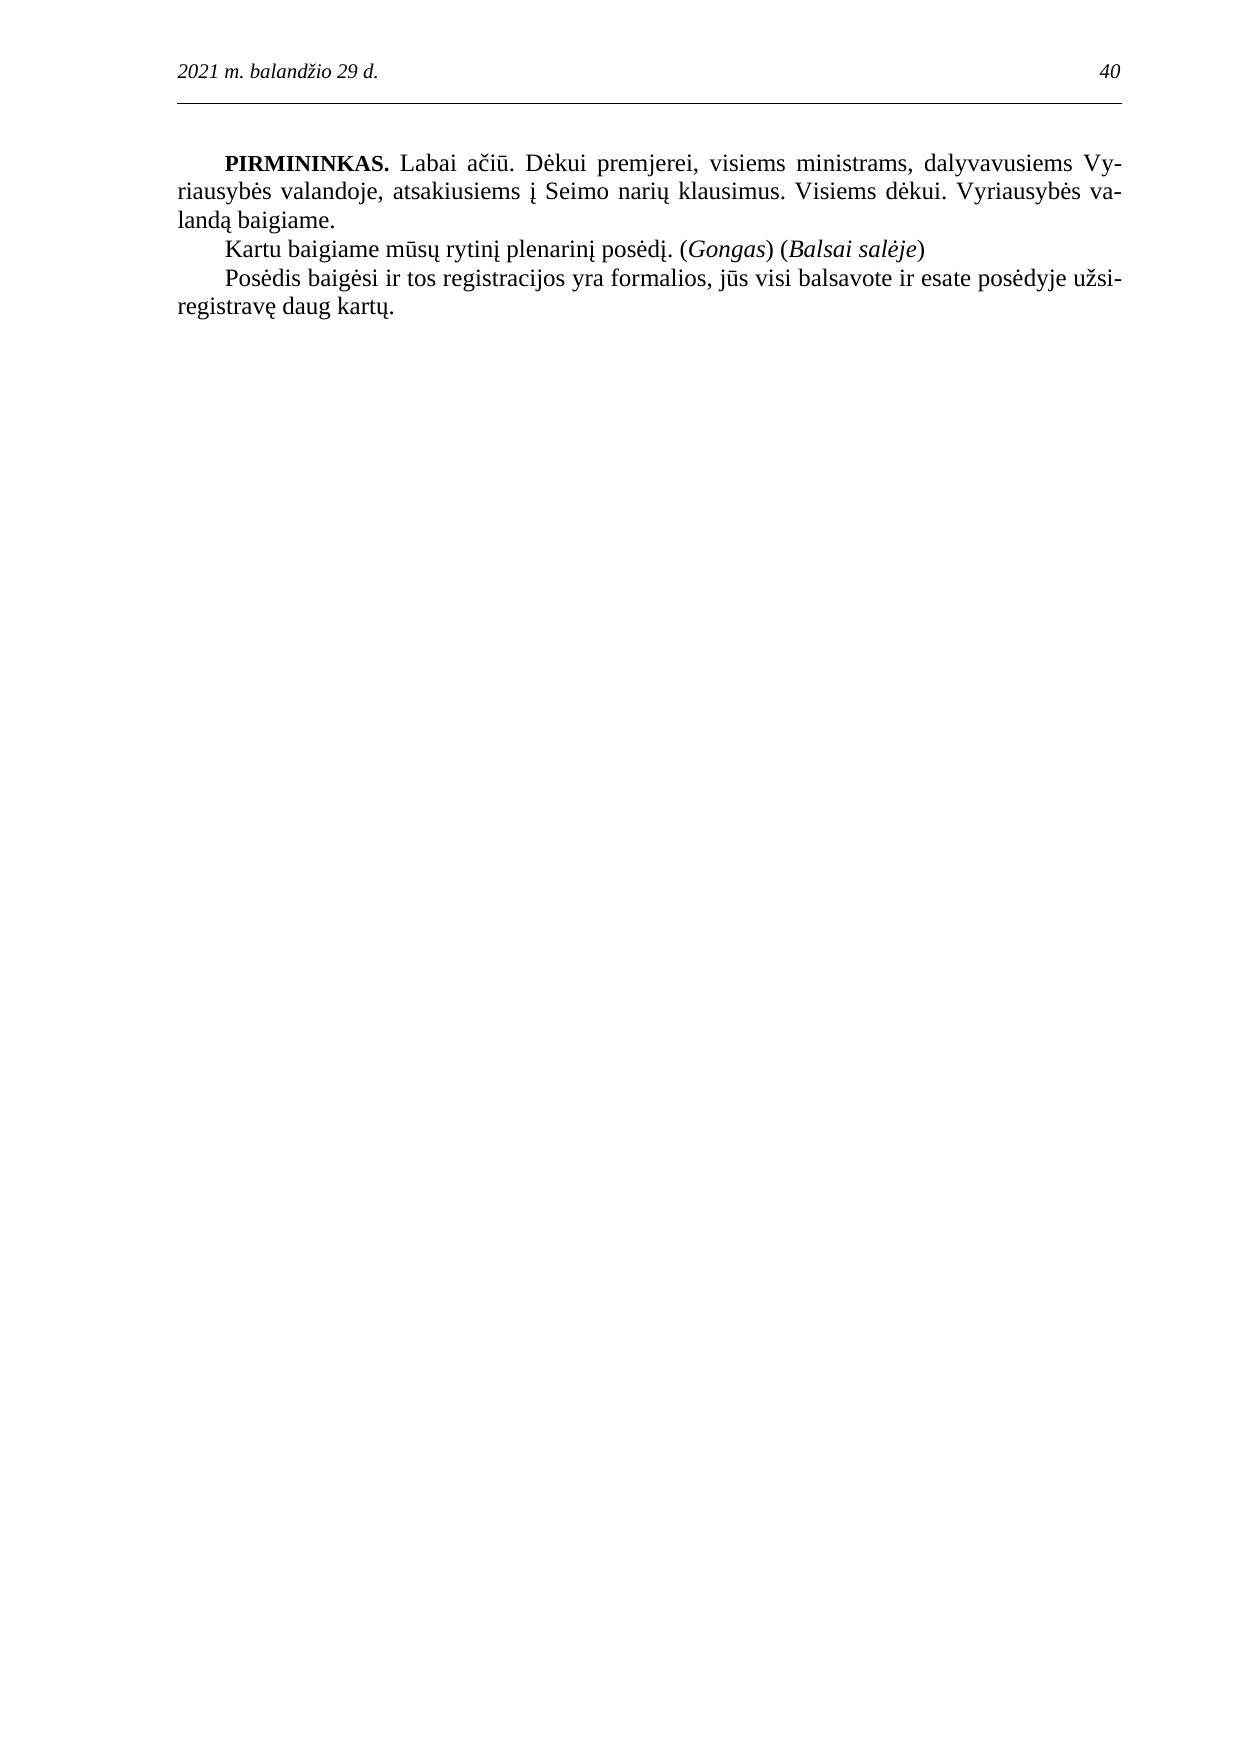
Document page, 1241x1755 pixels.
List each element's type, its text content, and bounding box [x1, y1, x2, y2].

text Kar­tu bai­gia­me mū­sų ry­ti­nį ple­na­ri­nį po­sė­dį. (Gon­gas) (Bal­sai sa­lė­je) [177, 234, 1122, 263]
text PIRMININKAS. La­bai ačiū. Dė­kui prem­je­rei, vi­siems mi­nist­rams, da­ly­va­vu­siems Vy­riau­sy­bės va­lan­do­je, at­sa­kiu­siems į Sei­mo na­rių klau­si­mus. Vi­siems dė­kui. Vy­riau­sy­bės va­lan­dą bai­gia­me. [177, 148, 1122, 234]
text Po­sė­dis bai­gė­si ir tos re­gist­ra­ci­jos yra for­ma­lios, jūs vi­si bal­sa­vo­te ir esa­te po­sė­dy­je už­si­re­gist­ra­vę daug kar­tų. [177, 263, 1122, 320]
